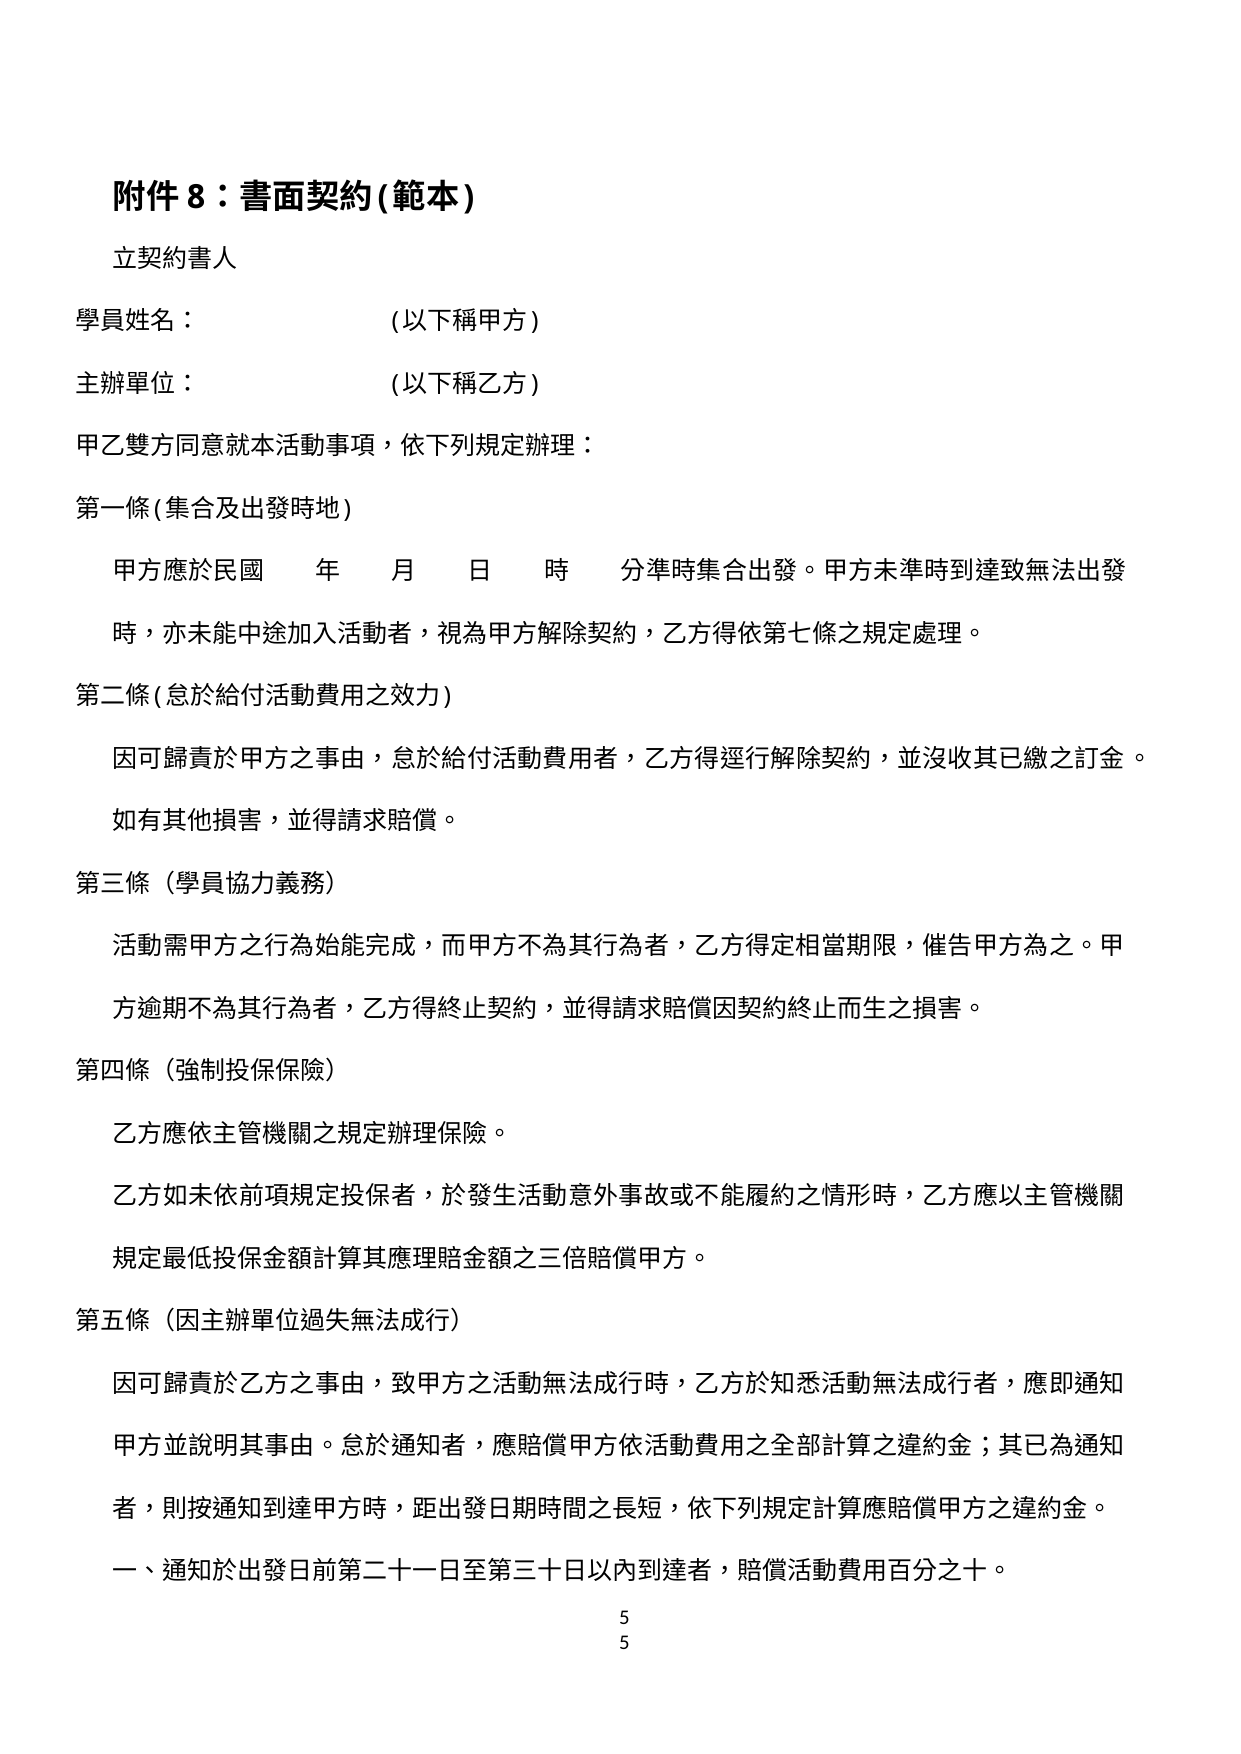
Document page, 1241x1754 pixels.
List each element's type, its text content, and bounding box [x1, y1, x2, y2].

text 第三條（學員協力義務） [56, 839, 1187, 902]
text 附件8：書面契約(範本) [112, 152, 1128, 214]
text 立契約書人 [112, 214, 1128, 277]
text 乙方應依主管機關之規定辦理保險。 [112, 1089, 1128, 1152]
text 因可歸責於乙方之事由，致甲方之活動無法成行時，乙方於知悉活動無法成行者，應即通知甲方並說明其事由。怠於通知者，應賠償甲方依活動費用之全部計算之違約金；其已為通知者，則按通知到達甲方時，距出發日期時間之長短，依下列規定計算應賠償甲方之違約金。 [112, 1339, 1128, 1527]
text 一、通知於出發日前第二十一日至第三十日以內到達者，賠償活動費用百分之十。 [112, 1527, 1128, 1589]
text 活動需甲方之行為始能完成，而甲方不為其行為者，乙方得定相當期限，催告甲方為之。甲方逾期不為其行為者，乙方得終止契約，並得請求賠償因契約終止而生之損害。 [112, 902, 1128, 1027]
text 甲方應於民國 年 月 日 時 分準時集合出發。甲方未準時到達致無法出發時，亦未能中途加入活動者，視為甲方解除契約，乙方得依第七條之規定處理。 [112, 527, 1128, 652]
text 學員姓名： (以下稱甲方) [56, 277, 1187, 339]
text 主辦單位： (以下稱乙方) [56, 339, 1187, 402]
text 第五條（因主辦單位過失無法成行） [56, 1277, 1187, 1339]
text 第一條(集合及出發時地) [56, 464, 1187, 527]
text 甲乙雙方同意就本活動事項，依下列規定辦理： [56, 402, 1187, 464]
text 第二條(怠於給付活動費用之效力) [56, 652, 1187, 714]
text 因可歸責於甲方之事由，怠於給付活動費用者，乙方得逕行解除契約，並沒收其已繳之訂金。如有其他損害，並得請求賠償。 [112, 714, 1128, 839]
text 第四條（強制投保保險） [56, 1027, 1187, 1089]
text 乙方如未依前項規定投保者，於發生活動意外事故或不能履約之情形時，乙方應以主管機關規定最低投保金額計算其應理賠金額之三倍賠償甲方。 [112, 1152, 1128, 1277]
